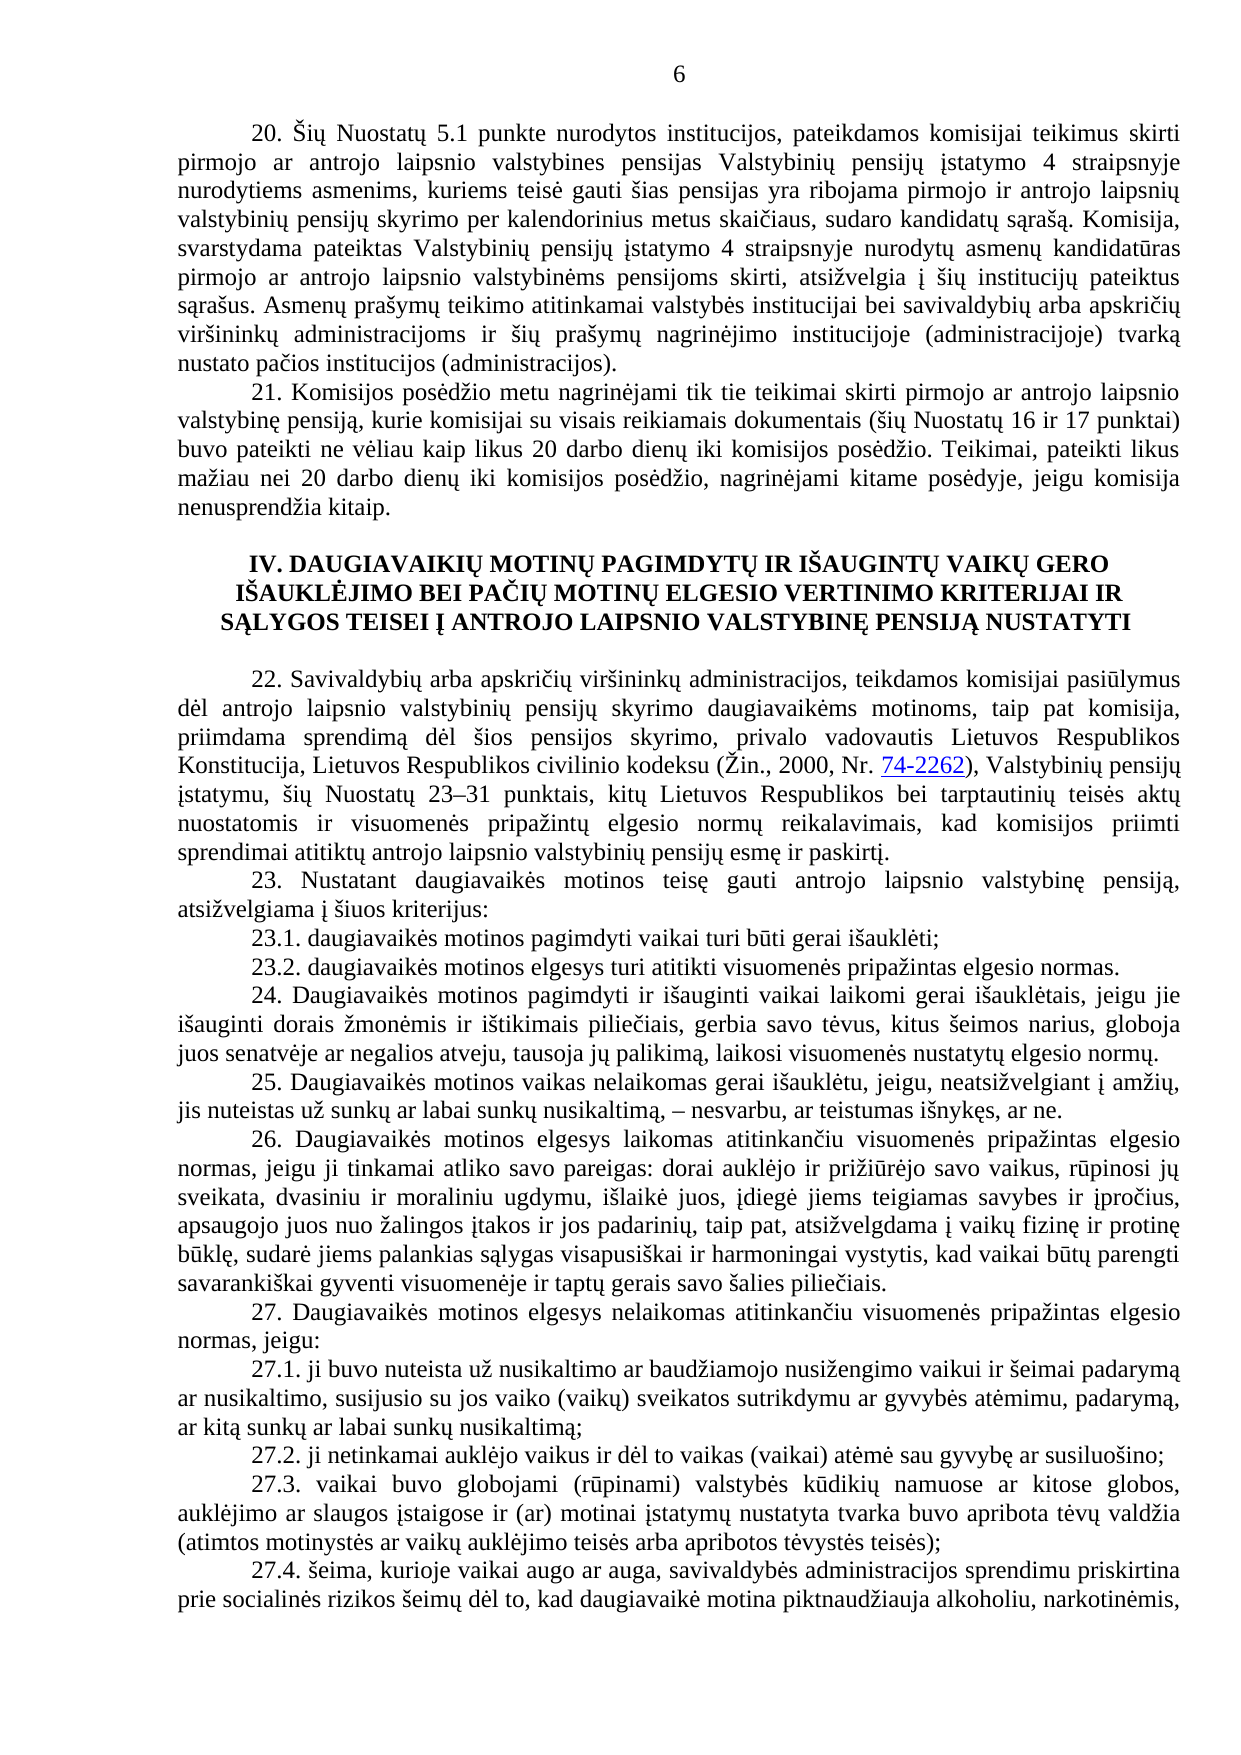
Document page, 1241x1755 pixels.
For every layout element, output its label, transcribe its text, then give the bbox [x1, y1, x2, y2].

text 27. Daugiavaikės motinos elgesys nelaikomas atitinkančiu visuomenės pripažintas elgesio normas, jeigu: [177, 1297, 1181, 1354]
text 27.2. ji netinkamai auklėjo vaikus ir dėl to vaikas (vaikai) atėmė sau gyvybę ar susiluošino; [177, 1441, 1181, 1469]
text 22. Savivaldybių arba apskričių viršininkų administracijos, teikdamos komisijai pasiūlymus dėl antrojo laipsnio valstybinių pensijų skyrimo daugiavaikėms motinoms, taip pat komisija, priimdama sprendimą dėl šios pensijos skyrimo, privalo vadovautis Lietuvos Respublikos Konstitucija, Lietuvos Respublikos civilinio kodeksu (Žin., 2000, Nr. 74-2262), Valstybinių pensijų įstatymu, šių Nuostatų 23–31 punktais, kitų Lietuvos Respublikos bei tarptautinių teisės aktų nuostatomis ir visuomenės pripažintų elgesio normų reikalavimais, kad komisijos priimti sprendimai atitiktų antrojo laipsnio valstybinių pensijų esmę ir paskirtį. [177, 664, 1181, 866]
text 21. Komisijos posėdžio metu nagrinėjami tik tie teikimai skirti pirmojo ar antrojo laipsnio valstybinę pensiją, kurie komisijai su visais reikiamais dokumentais (šių Nuostatų 16 ir 17 punktai) buvo pateikti ne vėliau kaip likus 20 darbo dienų iki komisijos posėdžio. Teikimai, pateikti likus mažiau nei 20 darbo dienų iki komisijos posėdžio, nagrinėjami kitame posėdyje, jeigu komisija nenusprendžia kitaip. [177, 377, 1181, 521]
text 24. Daugiavaikės motinos pagimdyti ir išauginti vaikai laikomi gerai išauklėtais, jeigu jie išauginti dorais žmonėmis ir ištikimais piliečiais, gerbia savo tėvus, kitus šeimos narius, globoja juos senatvėje ar negalios atveju, tausoja jų palikimą, laikosi visuomenės nustatytų elgesio normų. [177, 981, 1181, 1067]
text 27.3. vaikai buvo globojami (rūpinami) valstybės kūdikių namuose ar kitose globos, auklėjimo ar slaugos įstaigose ir (ar) motinai įstatymų nustatyta tvarka buvo apribota tėvų valdžia (atimtos motinystės ar vaikų auklėjimo teisės arba apribotos tėvystės teisės); [177, 1469, 1181, 1556]
text IV. daugiavaikių motinų pagimdytų ir išaugintų vaikų gero išauklėjimo bei pačių motinų elgesio vertinimo kriterijAI IR SĄLYGOS teisei į antrojo laipsnio valstybinę pensiją nustatyti [177, 549, 1181, 636]
text 23.1. daugiavaikės motinos pagimdyti vaikai turi būti gerai išauklėti; [177, 923, 1181, 952]
text 26. Daugiavaikės motinos elgesys laikomas atitinkančiu visuomenės pripažintas elgesio normas, jeigu ji tinkamai atliko savo pareigas: dorai auklėjo ir prižiūrėjo savo vaikus, rūpinosi jų sveikata, dvasiniu ir moraliniu ugdymu, išlaikė juos, įdiegė jiems teigiamas savybes ir įpročius, apsaugojo juos nuo žalingos įtakos ir jos padarinių, taip pat, atsižvelgdama į vaikų fizinę ir protinę būklę, sudarė jiems palankias sąlygas visapusiškai ir harmoningai vystytis, kad vaikai būtų parengti savarankiškai gyventi visuomenėje ir taptų gerais savo šalies piliečiais. [177, 1124, 1181, 1297]
text 23. Nustatant daugiavaikės motinos teisę gauti antrojo laipsnio valstybinę pensiją, atsižvelgiama į šiuos kriterijus: [177, 866, 1181, 923]
text 25. Daugiavaikės motinos vaikas nelaikomas gerai išauklėtu, jeigu, neatsižvelgiant į amžių, jis nuteistas už sunkų ar labai sunkų nusikaltimą, – nesvarbu, ar teistumas išnykęs, ar ne. [177, 1067, 1181, 1124]
text 20. Šių Nuostatų 5.1 punkte nurodytos institucijos, pateikdamos komisijai teikimus skirti pirmojo ar antrojo laipsnio valstybines pensijas Valstybinių pensijų įstatymo 4 straipsnyje nurodytiems asmenims, kuriems teisė gauti šias pensijas yra ribojama pirmojo ir antrojo laipsnių valstybinių pensijų skyrimo per kalendorinius metus skaičiaus, sudaro kandidatų sąrašą. Komisija, svarstydama pateiktas Valstybinių pensijų įstatymo 4 straipsnyje nurodytų asmenų kandidatūras pirmojo ar antrojo laipsnio valstybinėms pensijoms skirti, atsižvelgia į šių institucijų pateiktus sąrašus. Asmenų prašymų teikimo atitinkamai valstybės institucijai bei savivaldybių arba apskričių viršininkų administracijoms ir šių prašymų nagrinėjimo institucijoje (administracijoje) tvarką nustato pačios institucijos (administracijos). [177, 118, 1181, 377]
text 27.4. šeima, kurioje vaikai augo ar auga, savivaldybės administracijos sprendimu priskirtina prie socialinės rizikos šeimų dėl to, kad daugiavaikė motina piktnaudžiauja alkoholiu, narkotinėmis, [177, 1556, 1181, 1613]
text 27.1. ji buvo nuteista už nusikaltimo ar baudžiamojo nusižengimo vaikui ir šeimai padarymą ar nusikaltimo, susijusio su jos vaiko (vaikų) sveikatos sutrikdymu ar gyvybės atėmimu, padarymą, ar kitą sunkų ar labai sunkų nusikaltimą; [177, 1354, 1181, 1441]
text 23.2. daugiavaikės motinos elgesys turi atitikti visuomenės pripažintas elgesio normas. [177, 952, 1181, 981]
